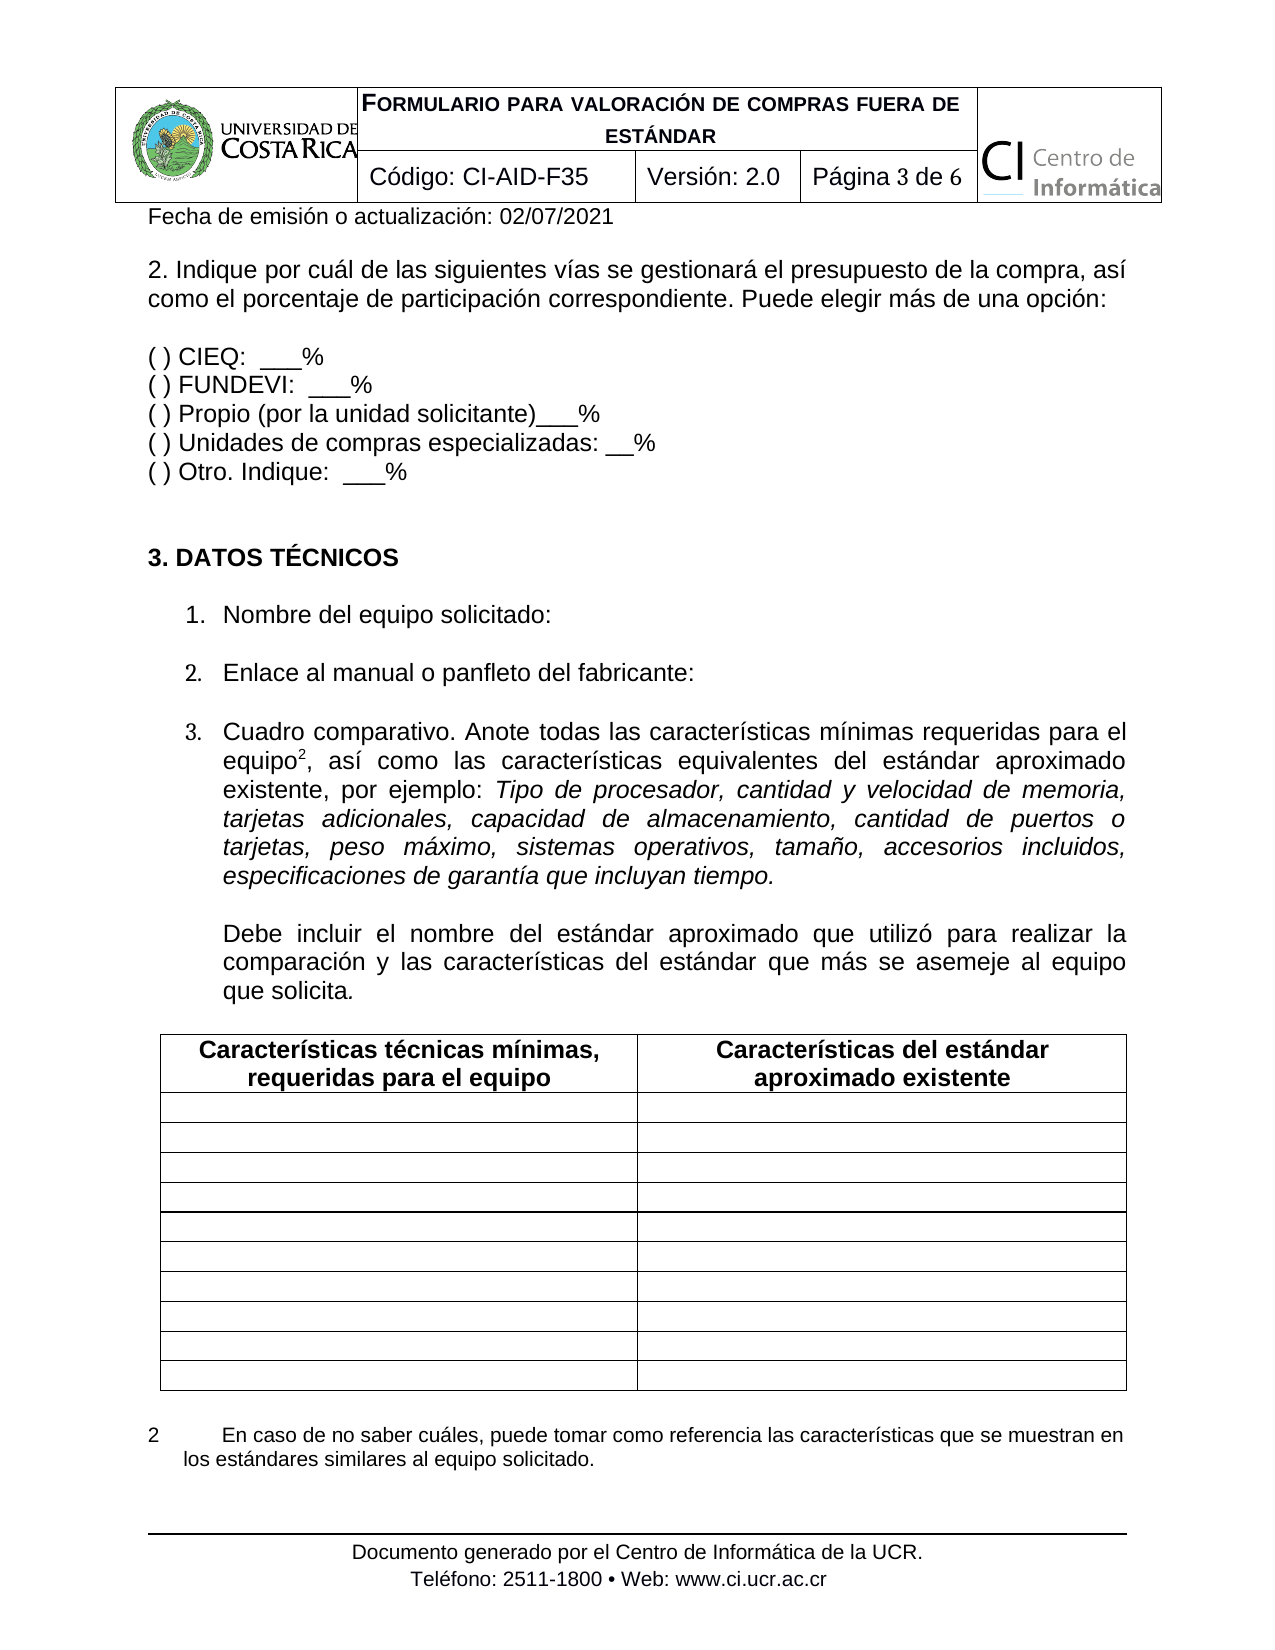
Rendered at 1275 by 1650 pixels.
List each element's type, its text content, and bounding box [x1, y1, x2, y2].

table_header Características del estándar aproximado existente [638, 1035, 1126, 1092]
table_cell [638, 1123, 1126, 1152]
table_cell [638, 1302, 1126, 1331]
table_cell [638, 1213, 1126, 1241]
table_cell [161, 1302, 637, 1331]
table_cell [638, 1332, 1126, 1360]
table_cell [638, 1093, 1126, 1122]
text ( ) CIEQ: ___% [148, 342, 1127, 371]
table_cell [161, 1123, 637, 1152]
table_cell [638, 1183, 1126, 1211]
text 3. DATOS TÉCNICOS [148, 543, 1127, 572]
list En caso de no saber cuáles, puede tomar como referencia las características que se muestran en los estándares similares al equipo solicitado. [148, 1423, 1127, 1471]
table_cell [161, 1332, 637, 1360]
text ( ) Unidades de compras especializadas: __% [148, 428, 1127, 457]
table_cell [161, 1242, 637, 1271]
table_cell [161, 1183, 637, 1211]
list Enlace al manual o panfleto del fabricante: [185, 658, 1127, 688]
table_cell [638, 1272, 1126, 1301]
table_cell [161, 1093, 637, 1122]
picture [132, 99, 357, 182]
text ( ) Propio (por la unidad solicitante)___% [148, 399, 1127, 428]
list Cuadro comparativo. Anote todas las características mínimas requeridas para el equipo, así como las características equivalentes del estándar aproximado existente, por ejemplo: Tipo de procesador, cantidad y velocidad de memoria, tarjetas adicionales, capacidad de almacenamiento, cantidad de puertos o tarjetas, peso máximo, sistemas operativos, tamaño, accesorios incluidos, especificaciones de garantía que incluyan tiempo. [185, 716, 1127, 890]
text Debe incluir el nombre del estándar aproximado que utilizó para realizar la comparación y las características del estándar que más se asemeje al equipo que solicita. [223, 919, 1127, 1005]
table_cell [161, 1361, 637, 1390]
table_cell [161, 1213, 637, 1241]
list Nombre del equipo solicitado: [185, 601, 1127, 629]
table_cell [161, 1272, 637, 1301]
table_cell [638, 1242, 1126, 1271]
text ( ) FUNDEVI: ___% [148, 371, 1127, 399]
text ( ) Otro. Indique: ___% [148, 457, 1127, 486]
table_cell [638, 1361, 1126, 1390]
table_cell [161, 1153, 637, 1182]
picture [980, 132, 1161, 202]
table_header Características técnicas mínimas, requeridas para el equipo [161, 1035, 637, 1092]
table_cell [638, 1153, 1126, 1182]
text 2. Indique por cuál de las siguientes vías se gestionará el presupuesto de la compra, así como el porcentaje de participación correspondiente. Puede elegir más de una opción: [148, 256, 1127, 313]
